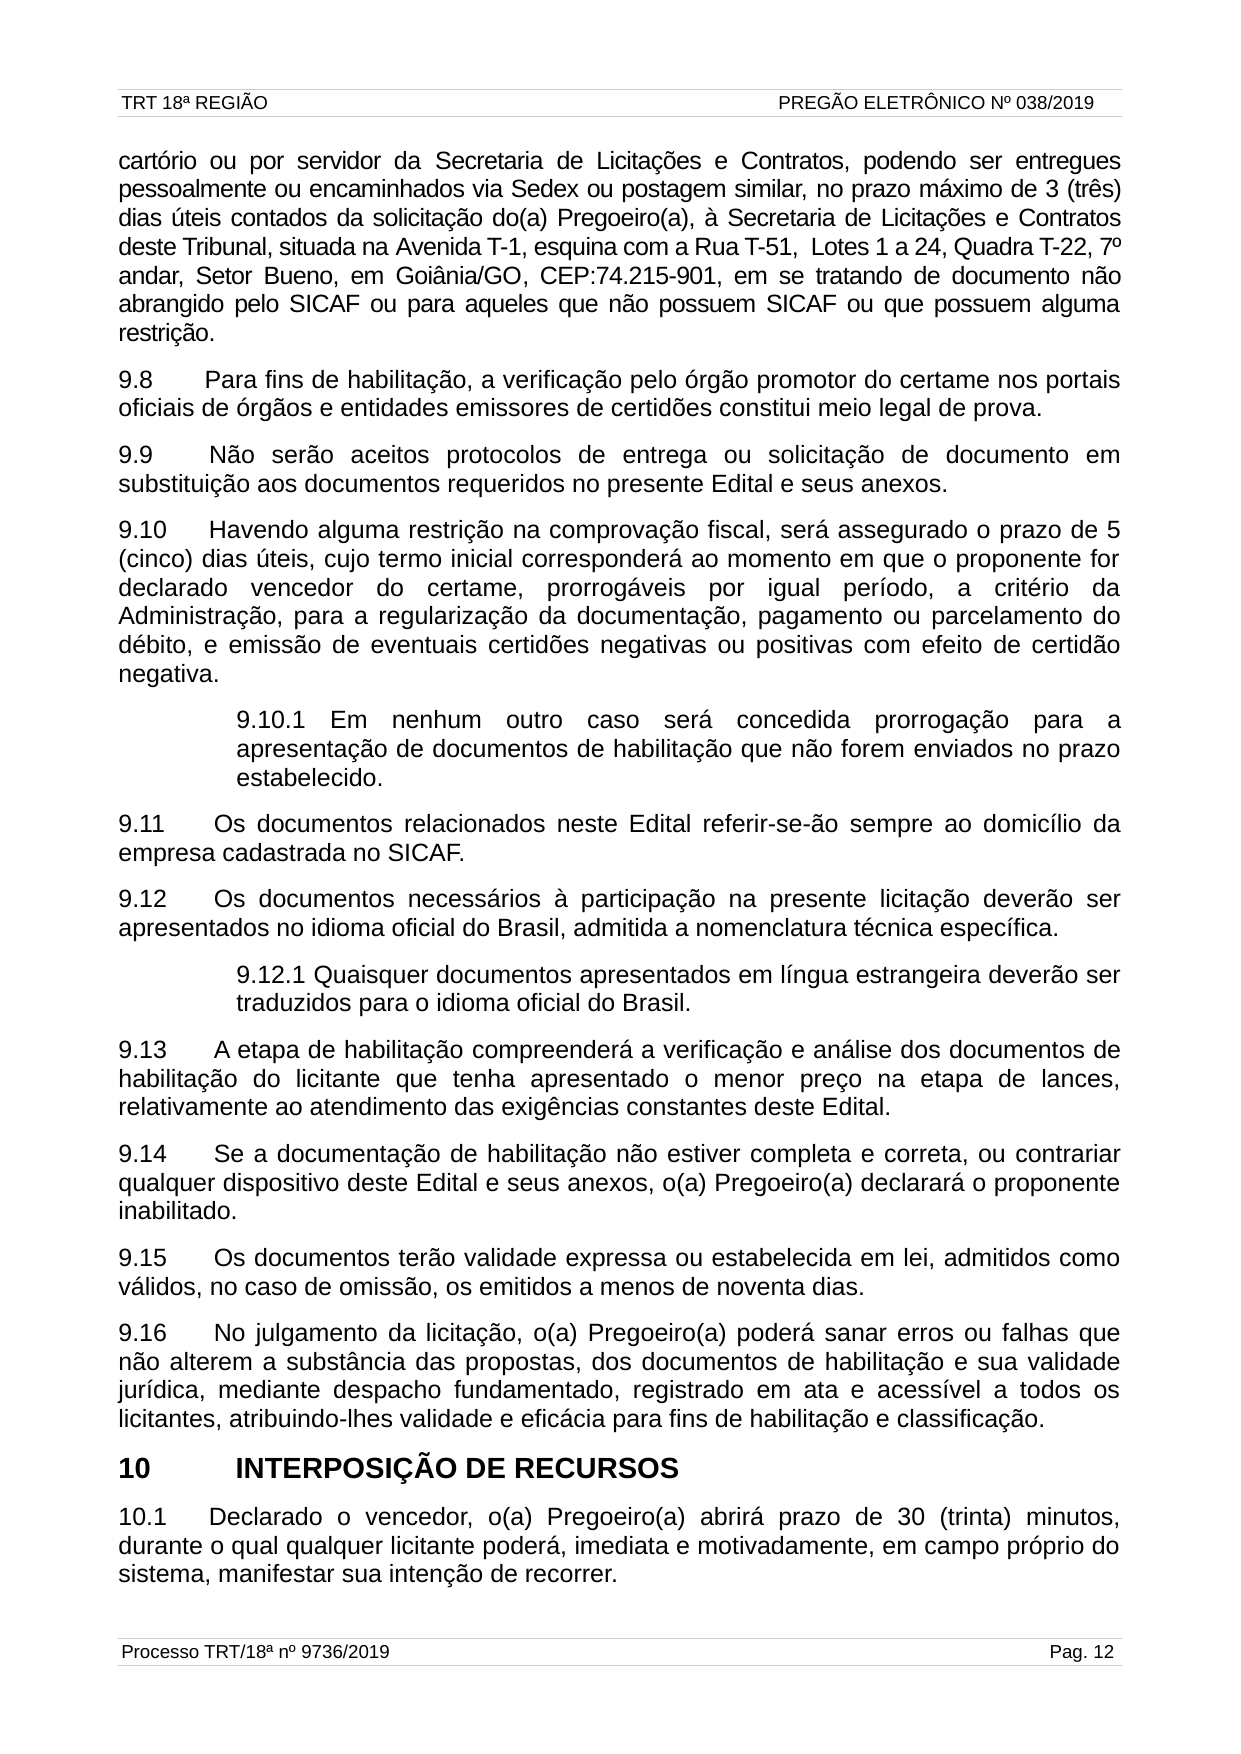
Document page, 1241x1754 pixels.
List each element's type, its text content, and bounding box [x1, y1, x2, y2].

text 9.16 No julgamento da licitação, o(a) Pregoeiro(a) poderá sanar erros ou falhas que não alterem a substância das propostas, dos documentos de habilitação e sua validade jurídica, mediante despacho fundamentado, registrado em ata e acessível a todos os licitantes, atribuindo-lhes validade e eficácia para fins de habilitação e classificação. [118, 1318, 1122, 1433]
text 10 INTERPOSIÇÃO DE RECURSOS [118, 1451, 1122, 1484]
text 9.13 A etapa de habilitação compreenderá a verificação e análise dos documentos de habilitação do licitante que tenha apresentado o menor preço na etapa de lances, relativamente ao atendimento das exigências constantes deste Edital. [118, 1035, 1122, 1121]
text 9.12.1 Quaisquer documentos apresentados em língua estrangeira deverão ser traduzidos para o idioma oficial do Brasil. [236, 959, 1122, 1017]
text 9.9 Não serão aceitos protocolos de entrega ou solicitação de documento em substituição aos documentos requeridos no presente Edital e seus anexos. [118, 440, 1122, 497]
text 10.1 Declarado o vencedor, o(a) Pregoeiro(a) abrirá prazo de 30 (trinta) minutos, durante o qual qualquer licitante poderá, imediata e motivadamente, em campo próprio do sistema, manifestar sua intenção de recorrer. [118, 1502, 1122, 1588]
text 9.11 Os documentos relacionados neste Edital referir-se-ão sempre ao domicílio da empresa cadastrada no SICAF. [118, 809, 1122, 867]
text cartório ou por servidor da Secretaria de Licitações e Contratos, podendo ser entregues pessoalmente ou encaminhados via Sedex ou postagem similar, no prazo máximo de 3 (três) dias úteis contados da solicitação do(a) Pregoeiro(a), à Secretaria de Licitações e Contratos deste Tribunal, situada na Avenida T-1, esquina com a Rua T-51, Lotes 1 a 24, Quadra T-22, 7º andar, Setor Bueno, em Goiânia/GO, CEP:74.215-901, em se tratando de documento não abrangido pelo SICAF ou para aqueles que não possuem SICAF ou que possuem alguma restrição. [118, 146, 1122, 347]
text 9.14 Se a documentação de habilitação não estiver completa e correta, ou contrariar qualquer dispositivo deste Edital e seus anexos, o(a) Pregoeiro(a) declarará o proponente inabilitado. [118, 1139, 1122, 1225]
text 9.10.1 Em nenhum outro caso será concedida prorrogação para a apresentação de documentos de habilitação que não forem enviados no prazo estabelecido. [236, 705, 1122, 791]
text 9.8 Para fins de habilitação, a verificação pelo órgão promotor do certame nos portais oficiais de órgãos e entidades emissores de certidões constitui meio legal de prova. [118, 364, 1122, 422]
text 9.15 Os documentos terão validade expressa ou estabelecida em lei, admitidos como válidos, no caso de omissão, os emitidos a menos de noventa dias. [118, 1243, 1122, 1300]
text 9.12 Os documentos necessários à participação na presente licitação deverão ser apresentados no idioma oficial do Brasil, admitida a nomenclatura técnica específica. [118, 884, 1122, 942]
text 9.10 Havendo alguma restrição na comprovação fiscal, será assegurado o prazo de 5 (cinco) dias úteis, cujo termo inicial corresponderá ao momento em que o proponente for declarado vencedor do certame, prorrogáveis por igual período, a critério da Administração, para a regularização da documentação, pagamento ou parcelamento do débito, e emissão de eventuais certidões negativas ou positivas com efeito de certidão negativa. [118, 515, 1122, 687]
